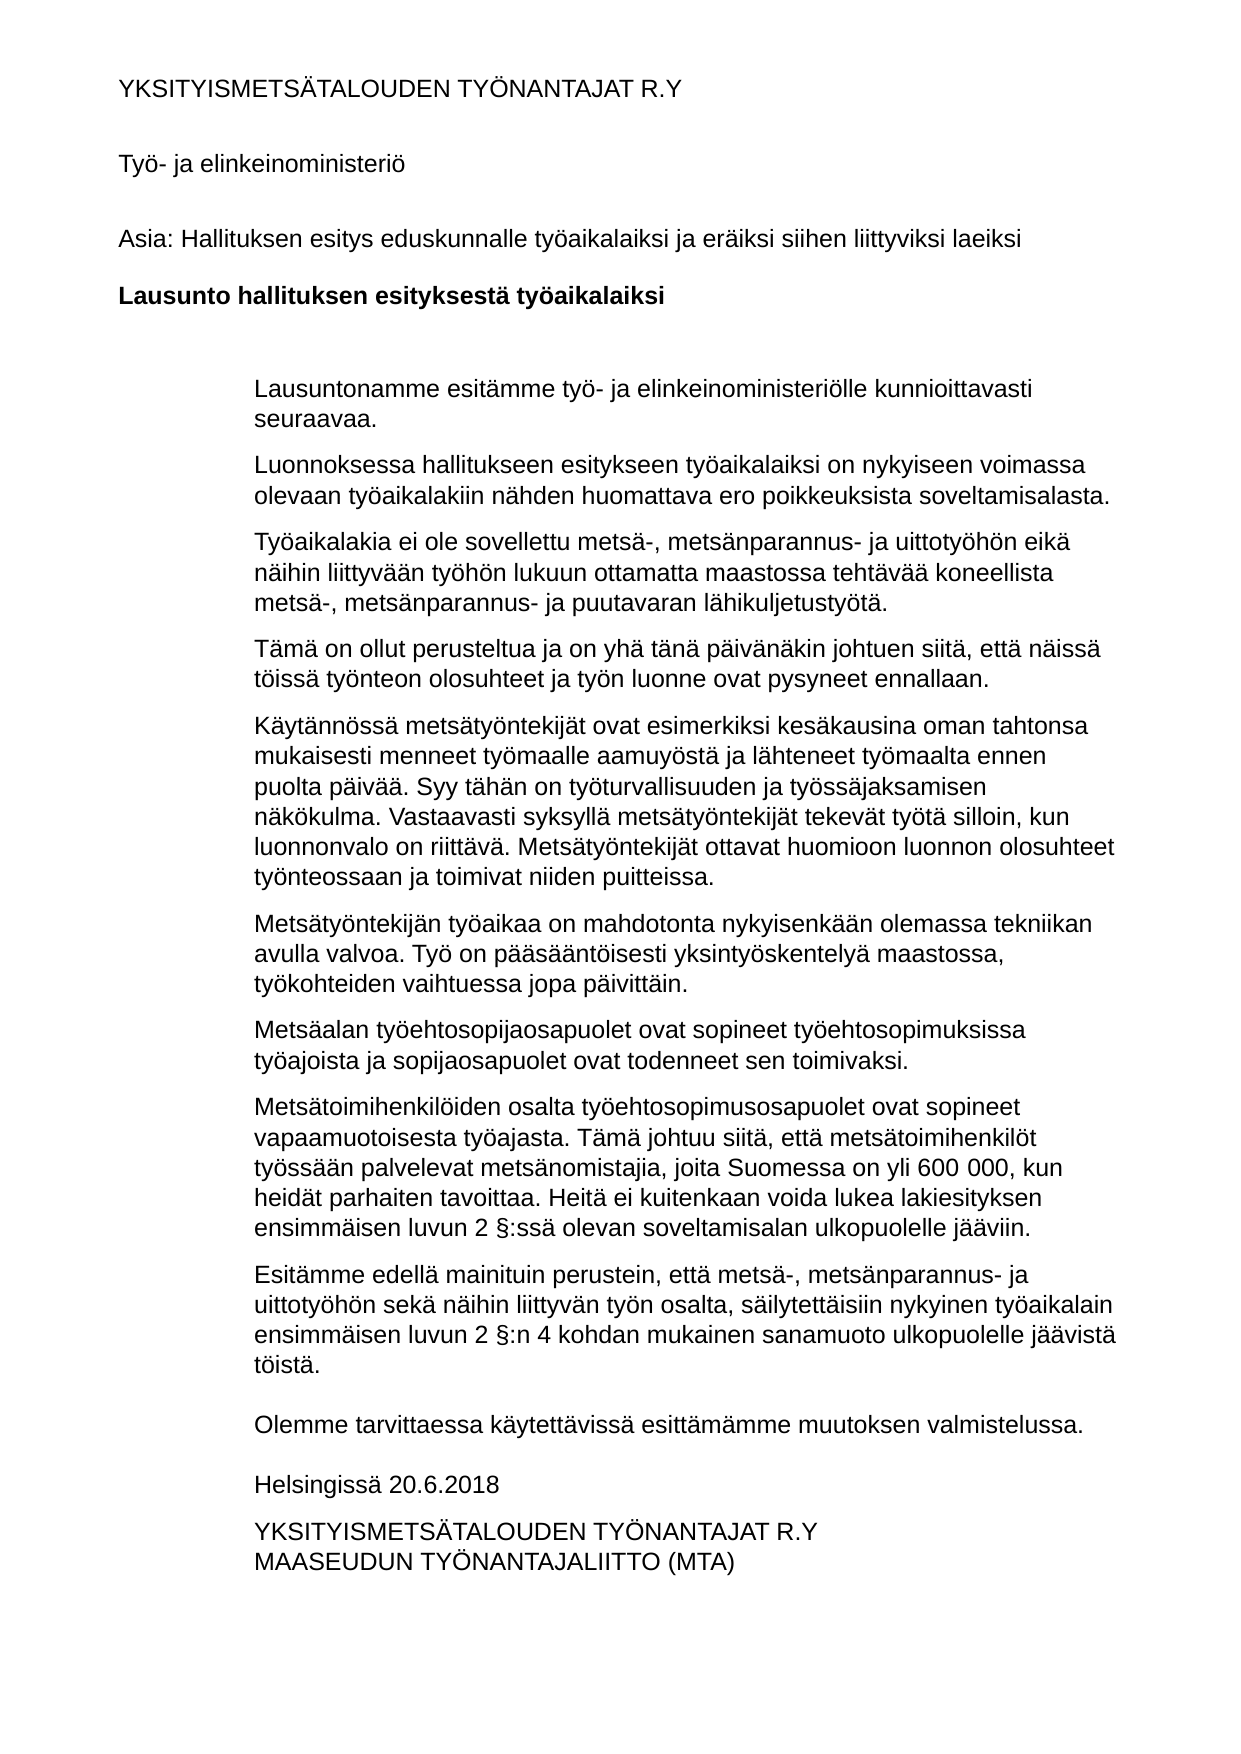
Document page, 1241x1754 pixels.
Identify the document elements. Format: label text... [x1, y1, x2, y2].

text Työ- ja elinkeinoministeriö [118, 148, 1122, 177]
text MAASEUDUN TYÖNANTAJALIITTO (MTA) [254, 1547, 1122, 1576]
text Lausuntonamme esitämme työ- ja elinkeinoministeriölle kunnioittavasti seuraavaa. [254, 374, 1122, 432]
text Metsätyöntekijän työaikaa on mahdotonta nykyisenkään olemassa tekniikan avulla valvoa. Työ on pääsääntöisesti yksintyöskentelyä maastossa, työkohteiden vaihtuessa jopa päivittäin. [254, 908, 1122, 997]
text YKSITYISMETSÄTALOUDEN TYÖNANTAJAT R.Y [254, 1517, 1122, 1546]
text Työaikalakia ei ole sovellettu metsä-, metsänparannus- ja uittotyöhön eikä näihin liittyvään työhön lukuun ottamatta maastossa tehtävää koneellista metsä-, metsänparannus- ja puutavaran lähikuljetustyötä. [254, 527, 1122, 616]
text Helsingissä 20.6.2018 [254, 1470, 1122, 1499]
text Asia: Hallituksen esitys eduskunnalle työaikalaiksi ja eräiksi siihen liittyviksi laeiksi [118, 224, 1122, 253]
text Olemme tarvittaessa käytettävissä esittämämme muutoksen valmistelussa. [254, 1410, 1122, 1469]
text Käytännössä metsätyöntekijät ovat esimerkiksi kesäkausina oman tahtonsa mukaisesti menneet työmaalle aamuyöstä ja lähteneet työmaalta ennen puolta päivää. Syy tähän on työturvallisuuden ja työssäjaksamisen näkökulma. Vastaavasti syksyllä metsätyöntekijät tekevät työtä silloin, kun luonnonvalo on riittävä. Metsätyöntekijät ottavat huomioon luonnon olosuhteet työnteossaan ja toimivat niiden puitteissa. [254, 711, 1122, 891]
text Esitämme edellä mainituin perustein, että metsä-, metsänparannus- ja uittotyöhön sekä näihin liittyvän työn osalta, säilytettäisiin nykyinen työaikalain ensimmäisen luvun 2 §:n 4 kohdan mukainen sanamuoto ulkopuolelle jäävistä töistä. [254, 1259, 1122, 1409]
text Luonnoksessa hallitukseen esitykseen työaikalaiksi on nykyiseen voimassa olevaan työaikalakiin nähden huomattava ero poikkeuksista soveltamisalasta. [254, 451, 1122, 509]
text Tämä on ollut perusteltua ja on yhä tänä päivänäkin johtuen siitä, että näissä töissä työnteon olosuhteet ja työn luonne ovat pysyneet ennallaan. [254, 634, 1122, 693]
text Metsäalan työehtosopijaosapuolet ovat sopineet työehtosopimuksissa työajoista ja sopijaosapuolet ovat todenneet sen toimivaksi. [254, 1016, 1122, 1074]
text Lausunto hallituksen esityksestä työaikalaiksi [118, 281, 1122, 309]
text Metsätoimihenkilöiden osalta työehtosopimusosapuolet ovat sopineet vapaamuotoisesta työajasta. Tämä johtuu siitä, että metsätoimihenkilöt työssään palvelevat metsänomistajia, joita Suomessa on yli 600 000, kun heidät parhaiten tavoittaa. Heitä ei kuitenkaan voida lukea lakiesityksen ensimmäisen luvun 2 §:ssä olevan soveltamisalan ulkopuolelle jääviin. [254, 1092, 1122, 1242]
